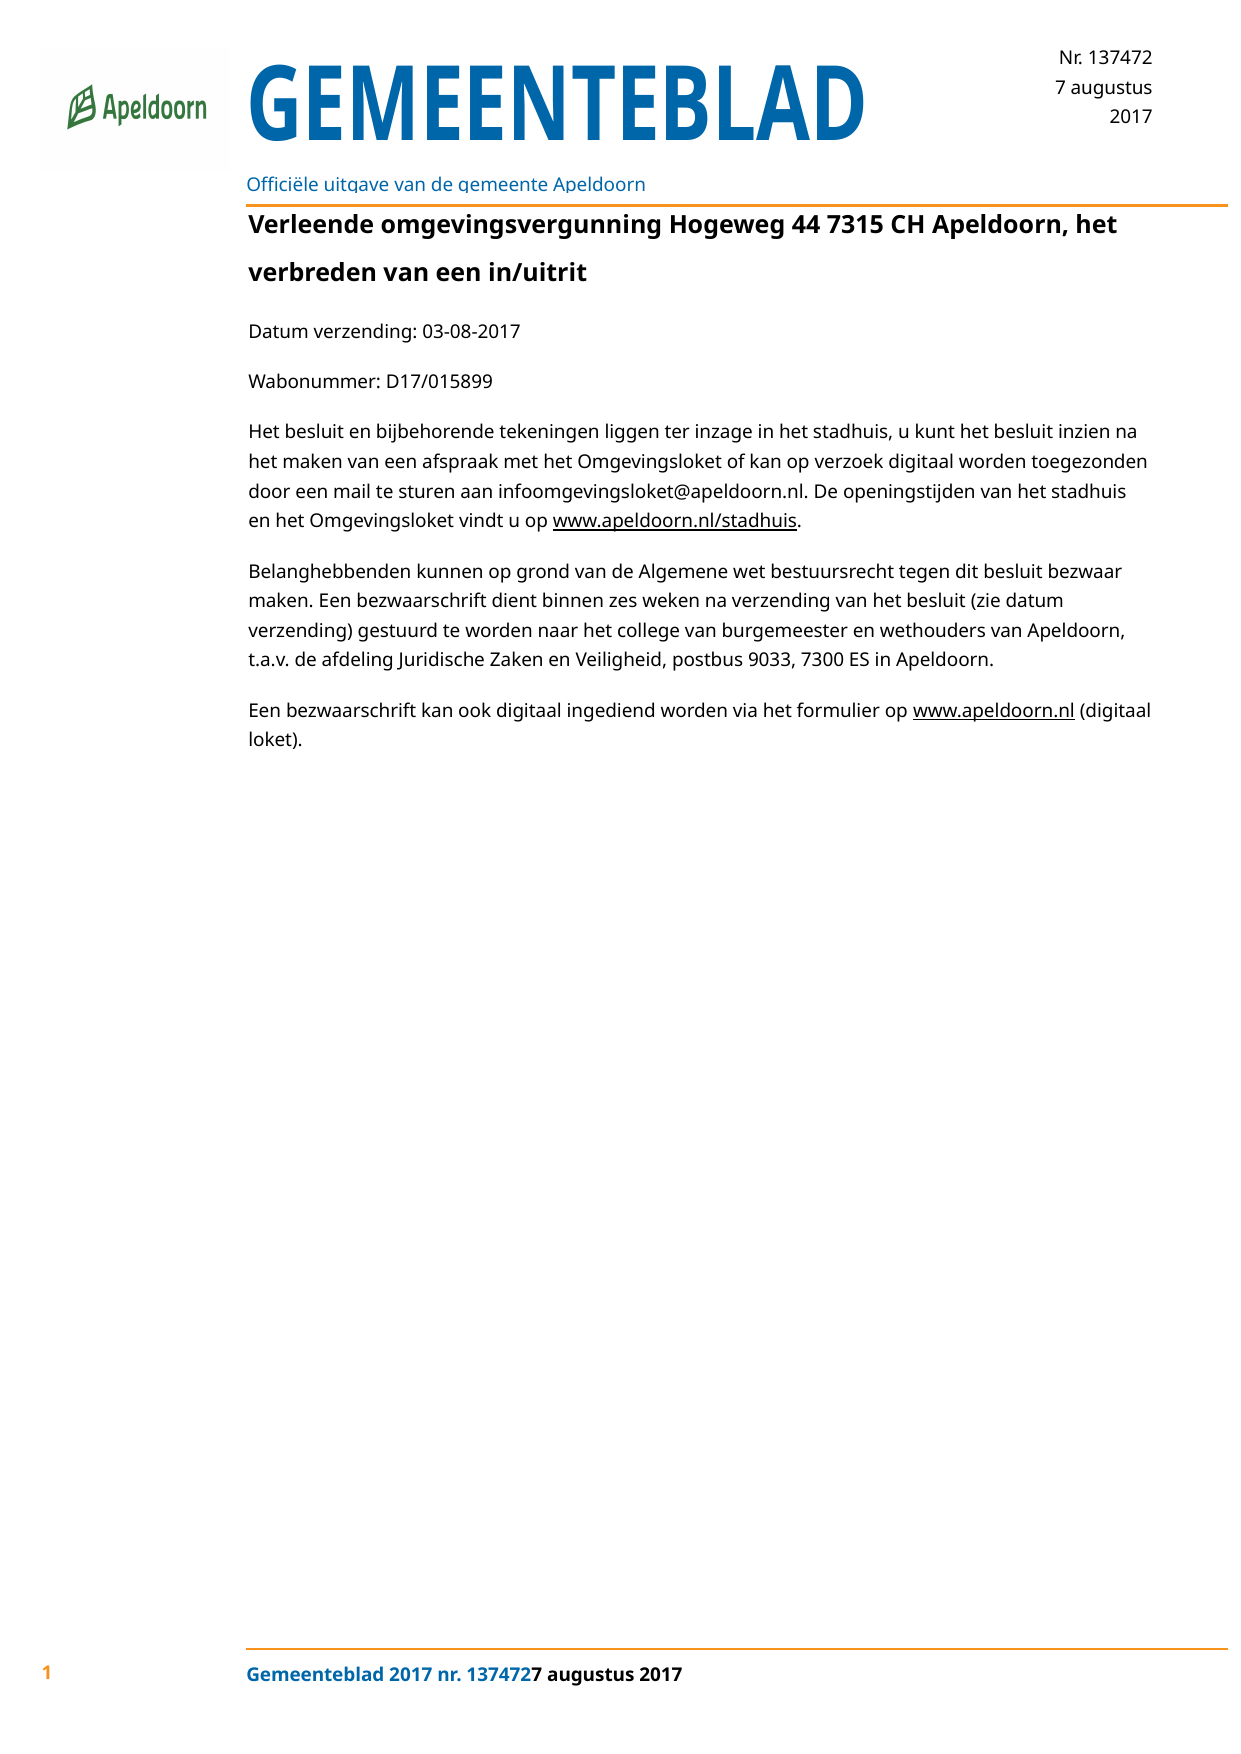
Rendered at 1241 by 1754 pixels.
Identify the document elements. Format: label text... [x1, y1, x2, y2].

text Verleende omgevingsvergunning Hogeweg 44 7315 CH Apeldoorn, het verbreden van een in/uitrit [248, 207, 1152, 288]
text Het besluit en bijbehorende tekeningen liggen ter inzage in het stadhuis, u kunt het besluit inzien na het maken van een afspraak met het Omgevingsloket of kan op verzoek digitaal worden toegezonden door een mail te sturen aan infoomgevingsloket@apeldoorn.nl. De openingstijden van het stadhuis en het Omgevingsloket vindt u op www.apeldoorn.nl/stadhuis. [248, 419, 1152, 533]
text Een bezwaarschrift kan ook digitaal ingediend worden via het formulier op www.apeldoorn.nl (digitaal loket). [248, 697, 1152, 752]
text Datum verzending: 03-08-2017 [248, 318, 1152, 344]
text Wabonummer: D17/015899 [248, 368, 1152, 394]
text Belanghebbenden kunnen op grond van de Algemene wet bestuursrecht tegen dit besluit bezwaar maken. Een bezwaarschrift dient binnen zes weken na verzending van het besluit (zie datum verzending) gestuurd te worden naar het college van burgemeester en wethouders van Apeldoorn, t.a.v. de afdeling Juridische Zaken en Veiligheid, postbus 9033, 7300 ES in Apeldoorn. [248, 558, 1152, 672]
picture [41, 47, 231, 172]
